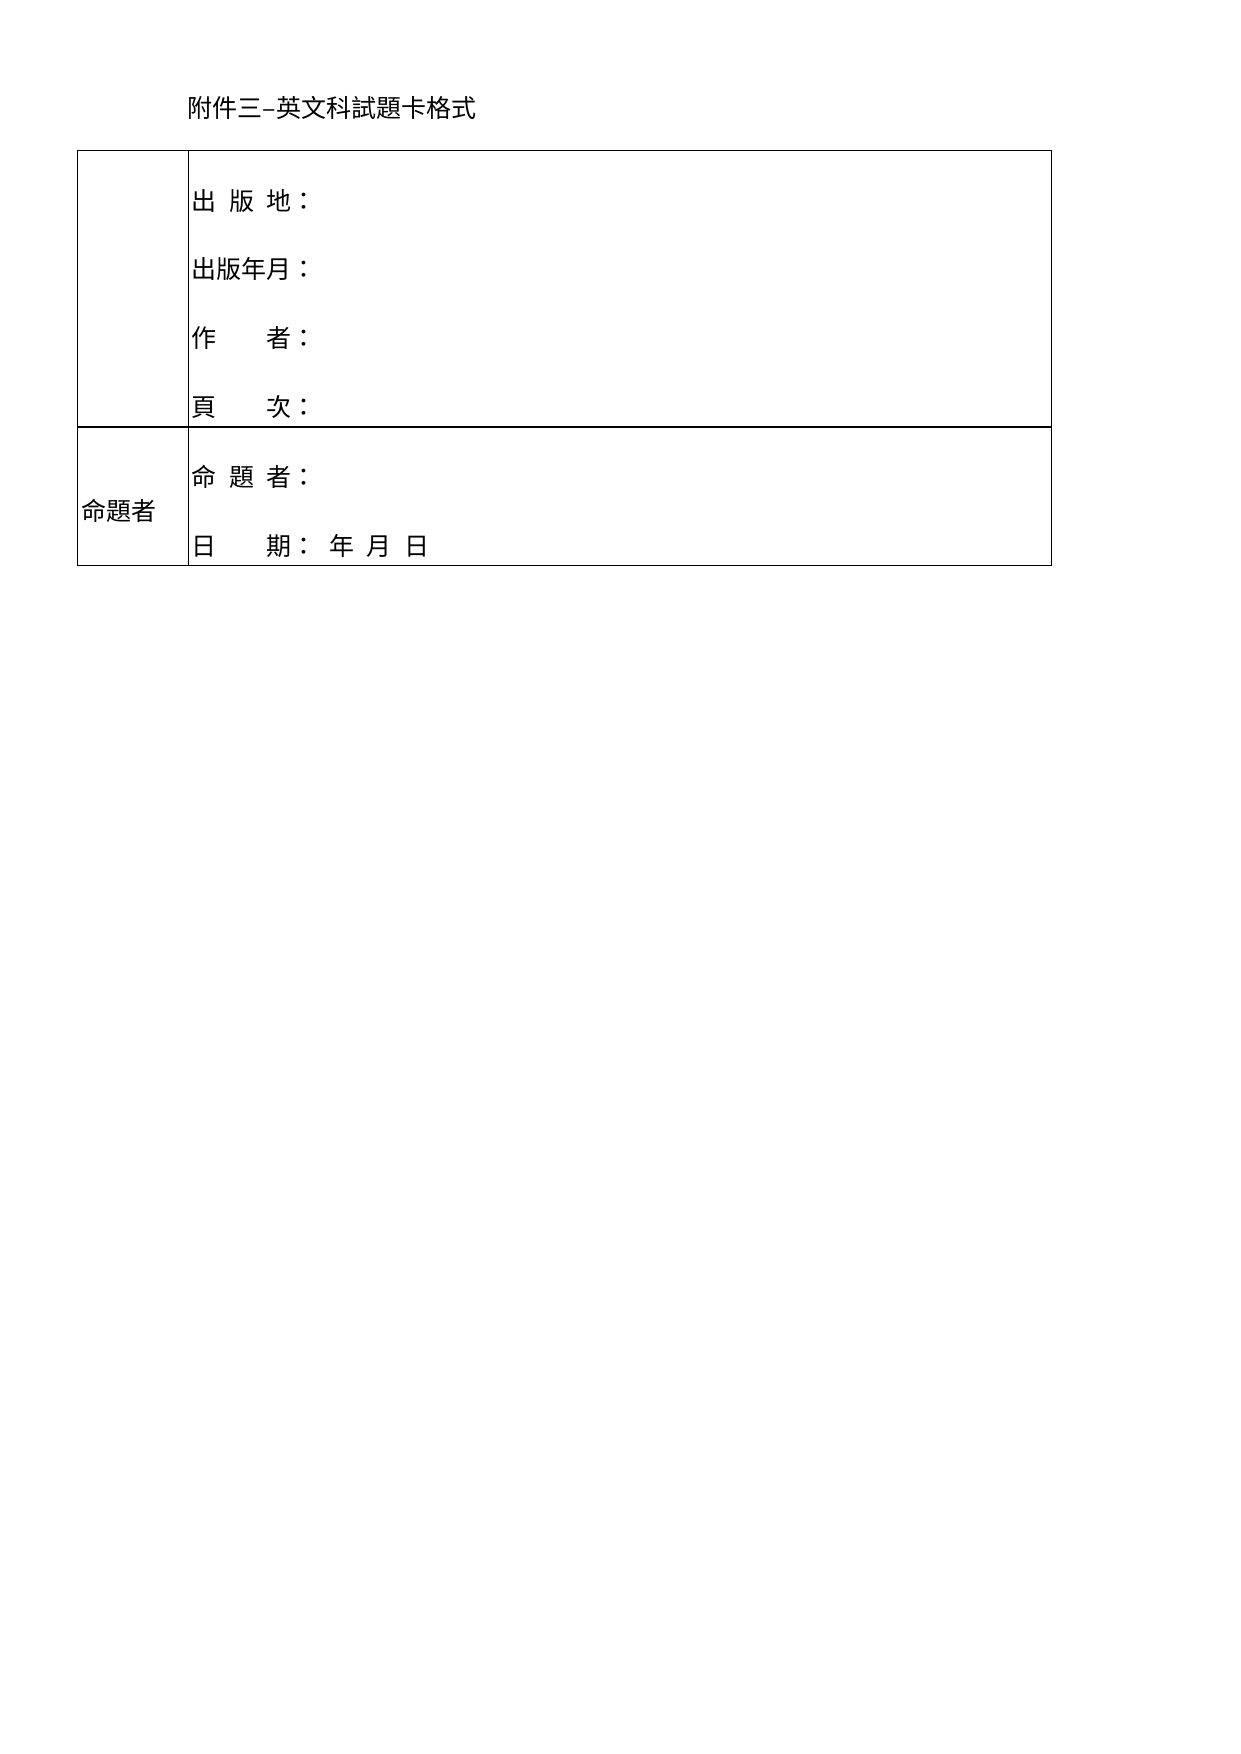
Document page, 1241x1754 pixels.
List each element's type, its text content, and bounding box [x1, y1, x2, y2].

table_cell 命題者 [78, 428, 188, 565]
table_cell [78, 151, 188, 426]
table_cell 出 版 地： 出版年月： 作 者： 頁 次： [189, 151, 1051, 426]
table_cell [1052, 426, 1162, 565]
table_cell 命 題 者： 日 期： 年 月 日 [189, 428, 1051, 565]
table_cell [1052, 150, 1162, 426]
